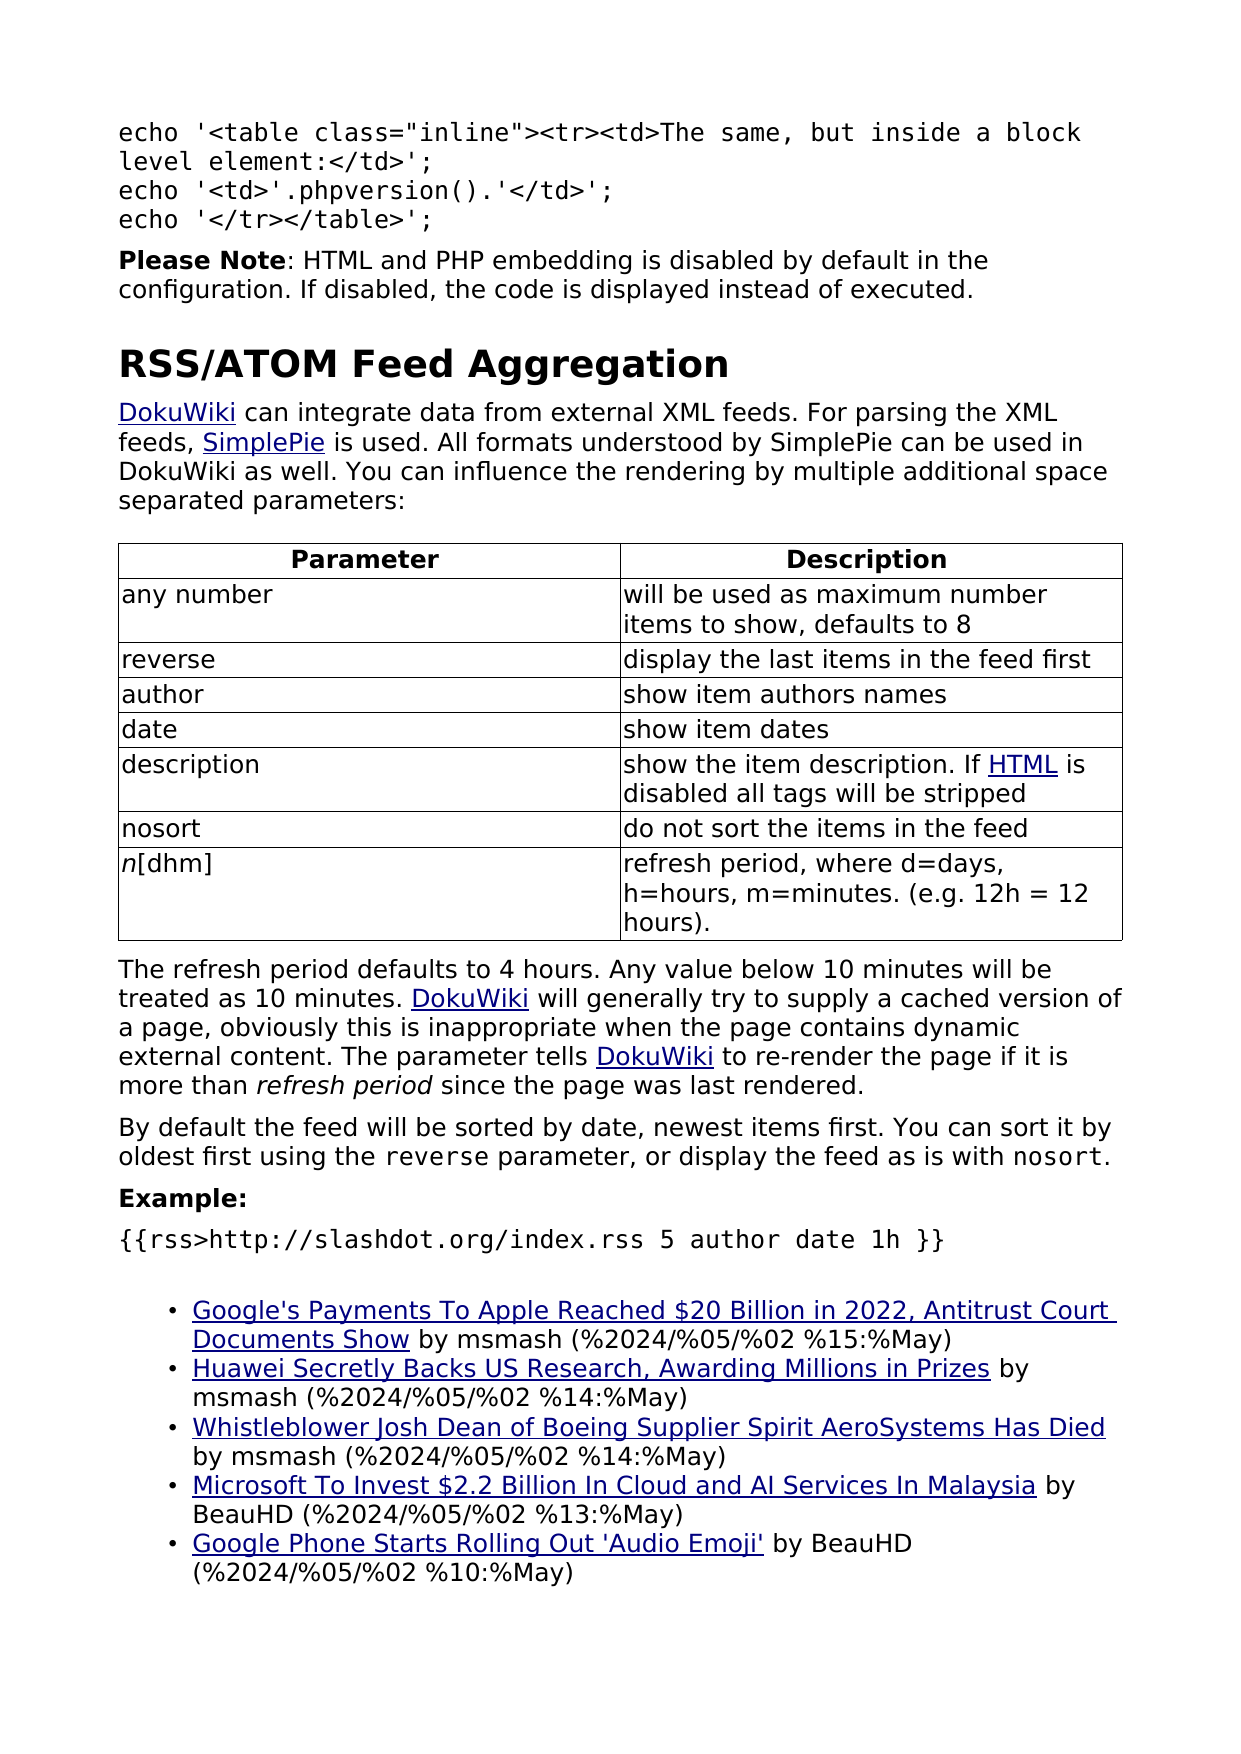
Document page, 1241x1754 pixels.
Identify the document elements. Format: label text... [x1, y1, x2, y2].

list Huawei Secretly Backs US Research, Awarding Millions in Prizes by msmash (%2024/%05/%02 %14:%May) [177, 1354, 1122, 1413]
table_cell show the item description. If HTML is disabled all tags will be stripped [621, 748, 1122, 811]
table_cell author [119, 678, 620, 712]
table_cell nosort [119, 812, 620, 847]
table_cell reverse [119, 643, 620, 677]
text {{rss>http://slashdot.org/index.rss 5 author date 1h }} [118, 1226, 1122, 1255]
subtitle RSS/ATOM Feed Aggregation [118, 342, 1122, 386]
table_header Parameter [119, 544, 620, 578]
text By default the feed will be sorted by date, newest items first. You can sort it by oldest first using the reverse parameter, or display the feed as is with nosort. [118, 1113, 1122, 1172]
table_cell any number [119, 579, 620, 642]
list Whistleblower Josh Dean of Boeing Supplier Spirit AeroSystems Has Died by msmash (%2024/%05/%02 %14:%May) [177, 1413, 1122, 1471]
table_cell show item authors names [621, 678, 1122, 712]
list Google Phone Starts Rolling Out 'Audio Emoji' by BeauHD (%2024/%05/%02 %10:%May) [177, 1529, 1122, 1588]
table_cell will be used as maximum number items to show, defaults to 8 [621, 579, 1122, 642]
table_cell refresh period, where d=days, h=hours, m=minutes. (e.g. 12h = 12 hours). [621, 848, 1122, 940]
table_cell show item dates [621, 713, 1122, 747]
text Please Note: HTML and PHP embedding is disabled by default in the configuration. If disabled, the code is displayed instead of executed. [118, 247, 1122, 305]
text The refresh period defaults to 4 hours. Any value below 10 minutes will be treated as 10 minutes. DokuWiki will generally try to supply a cached version of a page, obviously this is inappropriate when the page contains dynamic external content. The parameter tells DokuWiki to re-render the page if it is more than refresh period since the page was last rendered. [118, 955, 1122, 1101]
table_cell n[dhm] [119, 848, 620, 940]
table_cell date [119, 713, 620, 747]
text echo '<table class="inline"><tr><td>The same, but inside a block level element:</td>'; echo '<td>'.phpversion().'</td>'; echo '</tr></table>'; [118, 118, 1122, 235]
table_cell display the last items in the feed first [621, 643, 1122, 677]
list Microsoft To Invest $2.2 Billion In Cloud and AI Services In Malaysia by BeauHD (%2024/%05/%02 %13:%May) [177, 1471, 1122, 1529]
table_cell description [119, 748, 620, 811]
table_header Description [621, 544, 1122, 578]
table_cell do not sort the items in the feed [621, 812, 1122, 847]
list Google's Payments To Apple Reached $20 Billion in 2022, Antitrust Court Documents Show by msmash (%2024/%05/%02 %15:%May) [177, 1296, 1122, 1354]
text Example: [118, 1184, 1122, 1213]
text DokuWiki can integrate data from external XML feeds. For parsing the XML feeds, SimplePie is used. All formats understood by SimplePie can be used in DokuWiki as well. You can influence the rendering by multiple additional space separated parameters: [118, 398, 1122, 515]
